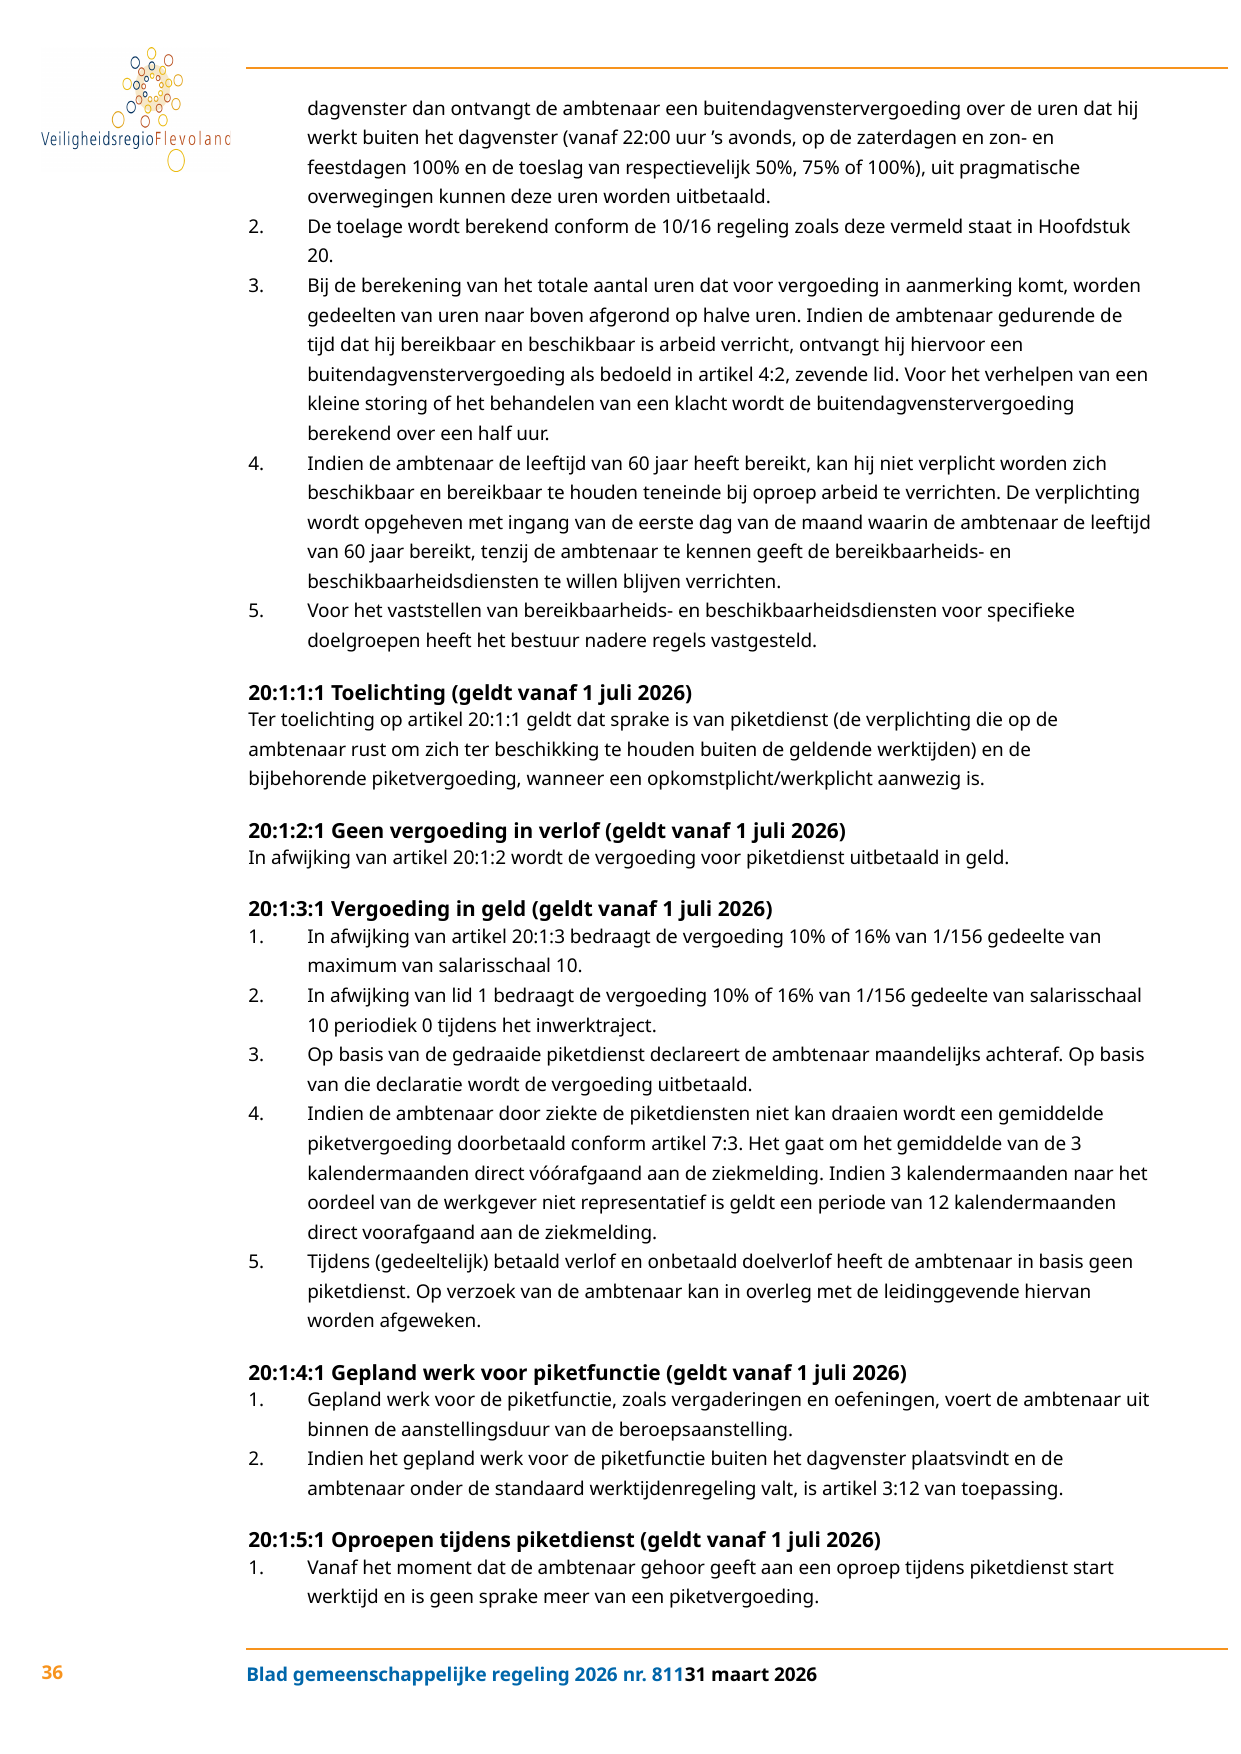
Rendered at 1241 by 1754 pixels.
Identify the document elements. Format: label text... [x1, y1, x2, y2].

picture [41, 47, 231, 172]
text 20:1:4:1 Gepland werk voor piketfunctie (geldt vanaf 1 juli 2026) [248, 1358, 1152, 1386]
text In afwijking van artikel 20:1:2 wordt de vergoeding voor piketdienst uitbetaald in geld. [248, 844, 1152, 870]
text 20:1:1:1 Toelichting (geldt vanaf 1 juli 2026) [248, 678, 1152, 706]
list Op basis van de gedraaide piketdienst declareert de ambtenaar maandelijks achteraf. Op basis van die declaratie wordt de vergoeding uitbetaald. [248, 1041, 1152, 1097]
text 20:1:5:1 Oproepen tijdens piketdienst (geldt vanaf 1 juli 2026) [248, 1526, 1152, 1554]
list Gepland werk voor de piketfunctie, zoals vergaderingen en oefeningen, voert de ambtenaar uit binnen de aanstellingsduur van de beroepsaanstelling. [248, 1386, 1152, 1442]
text 20:1:2:1 Geen vergoeding in verlof (geldt vanaf 1 juli 2026) [248, 816, 1152, 844]
text 20:1:3:1 Vergoeding in geld (geldt vanaf 1 juli 2026) [248, 894, 1152, 923]
list dagvenster dan ontvangt de ambtenaar een buitendagvenstervergoeding over de uren dat hij werkt buiten het dagvenster (vanaf 22:00 uur ’s avonds, op de zaterdagen en zon- en feestdagen 100% en de toeslag van respectievelijk 50%, 75% of 100%), uit pragmatische overwegingen kunnen deze uren worden uitbetaald. [248, 95, 1152, 209]
text Ter toelichting op artikel 20:1:1 geldt dat sprake is van piketdienst (de verplichting die op de ambtenaar rust om zich ter beschikking te houden buiten de geldende werktijden) en de bijbehorende piketvergoeding, wanneer een opkomstplicht/werkplicht aanwezig is. [248, 706, 1152, 791]
list De toelage wordt berekend conform de 10/16 regeling zoals deze vermeld staat in Hoofdstuk 20. [248, 213, 1152, 268]
list In afwijking van artikel 20:1:3 bedraagt de vergoeding 10% of 16% van 1/156 gedeelte van maximum van salarisschaal 10. [248, 923, 1152, 978]
list Voor het vaststellen van bereikbaarheids- en beschikbaarheidsdiensten voor specifieke doelgroepen heeft het bestuur nadere regels vastgesteld. [248, 598, 1152, 653]
list Indien de ambtenaar door ziekte de piketdiensten niet kan draaien wordt een gemiddelde piketvergoeding doorbetaald conform artikel 7:3. Het gaat om het gemiddelde van de 3 kalendermaanden direct vóórafgaand aan de ziekmelding. Indien 3 kalendermaanden naar het oordeel van de werkgever niet representatief is geldt een periode van 12 kalendermaanden direct voorafgaand aan de ziekmelding. [248, 1101, 1152, 1244]
list Indien de ambtenaar de leeftijd van 60 jaar heeft bereikt, kan hij niet verplicht worden zich beschikbaar en bereikbaar te houden teneinde bij oproep arbeid te verrichten. De verplichting wordt opgeheven met ingang van de eerste dag van de maand waarin de ambtenaar de leeftijd van 60 jaar bereikt, tenzij de ambtenaar te kennen geeft de bereikbaarheids- en beschikbaarheidsdiensten te willen blijven verrichten. [248, 450, 1152, 594]
list Indien het gepland werk voor de piketfunctie buiten het dagvenster plaatsvindt en de ambtenaar onder de standaard werktijdenregeling valt, is artikel 3:12 van toepassing. [248, 1446, 1152, 1501]
list Bij de berekening van het totale aantal uren dat voor vergoeding in aanmerking komt, worden gedeelten van uren naar boven afgerond op halve uren. Indien de ambtenaar gedurende de tijd dat hij bereikbaar en beschikbaar is arbeid verricht, ontvangt hij hiervoor een buitendagvenstervergoeding als bedoeld in artikel 4:2, zevende lid. Voor het verhelpen van een kleine storing of het behandelen van een klacht wordt de buitendagvenstervergoeding berekend over een half uur. [248, 272, 1152, 446]
list Vanaf het moment dat de ambtenaar gehoor geeft aan een oproep tijdens piketdienst start werktijd en is geen sprake meer van een piketvergoeding. [248, 1554, 1152, 1609]
list Tijdens (gedeeltelijk) betaald verlof en onbetaald doelverlof heeft de ambtenaar in basis geen piketdienst. Op verzoek van de ambtenaar kan in overleg met de leidinggevende hiervan worden afgeweken. [248, 1248, 1152, 1333]
list In afwijking van lid 1 bedraagt de vergoeding 10% of 16% van 1/156 gedeelte van salarisschaal 10 periodiek 0 tijdens het inwerktraject. [248, 982, 1152, 1037]
